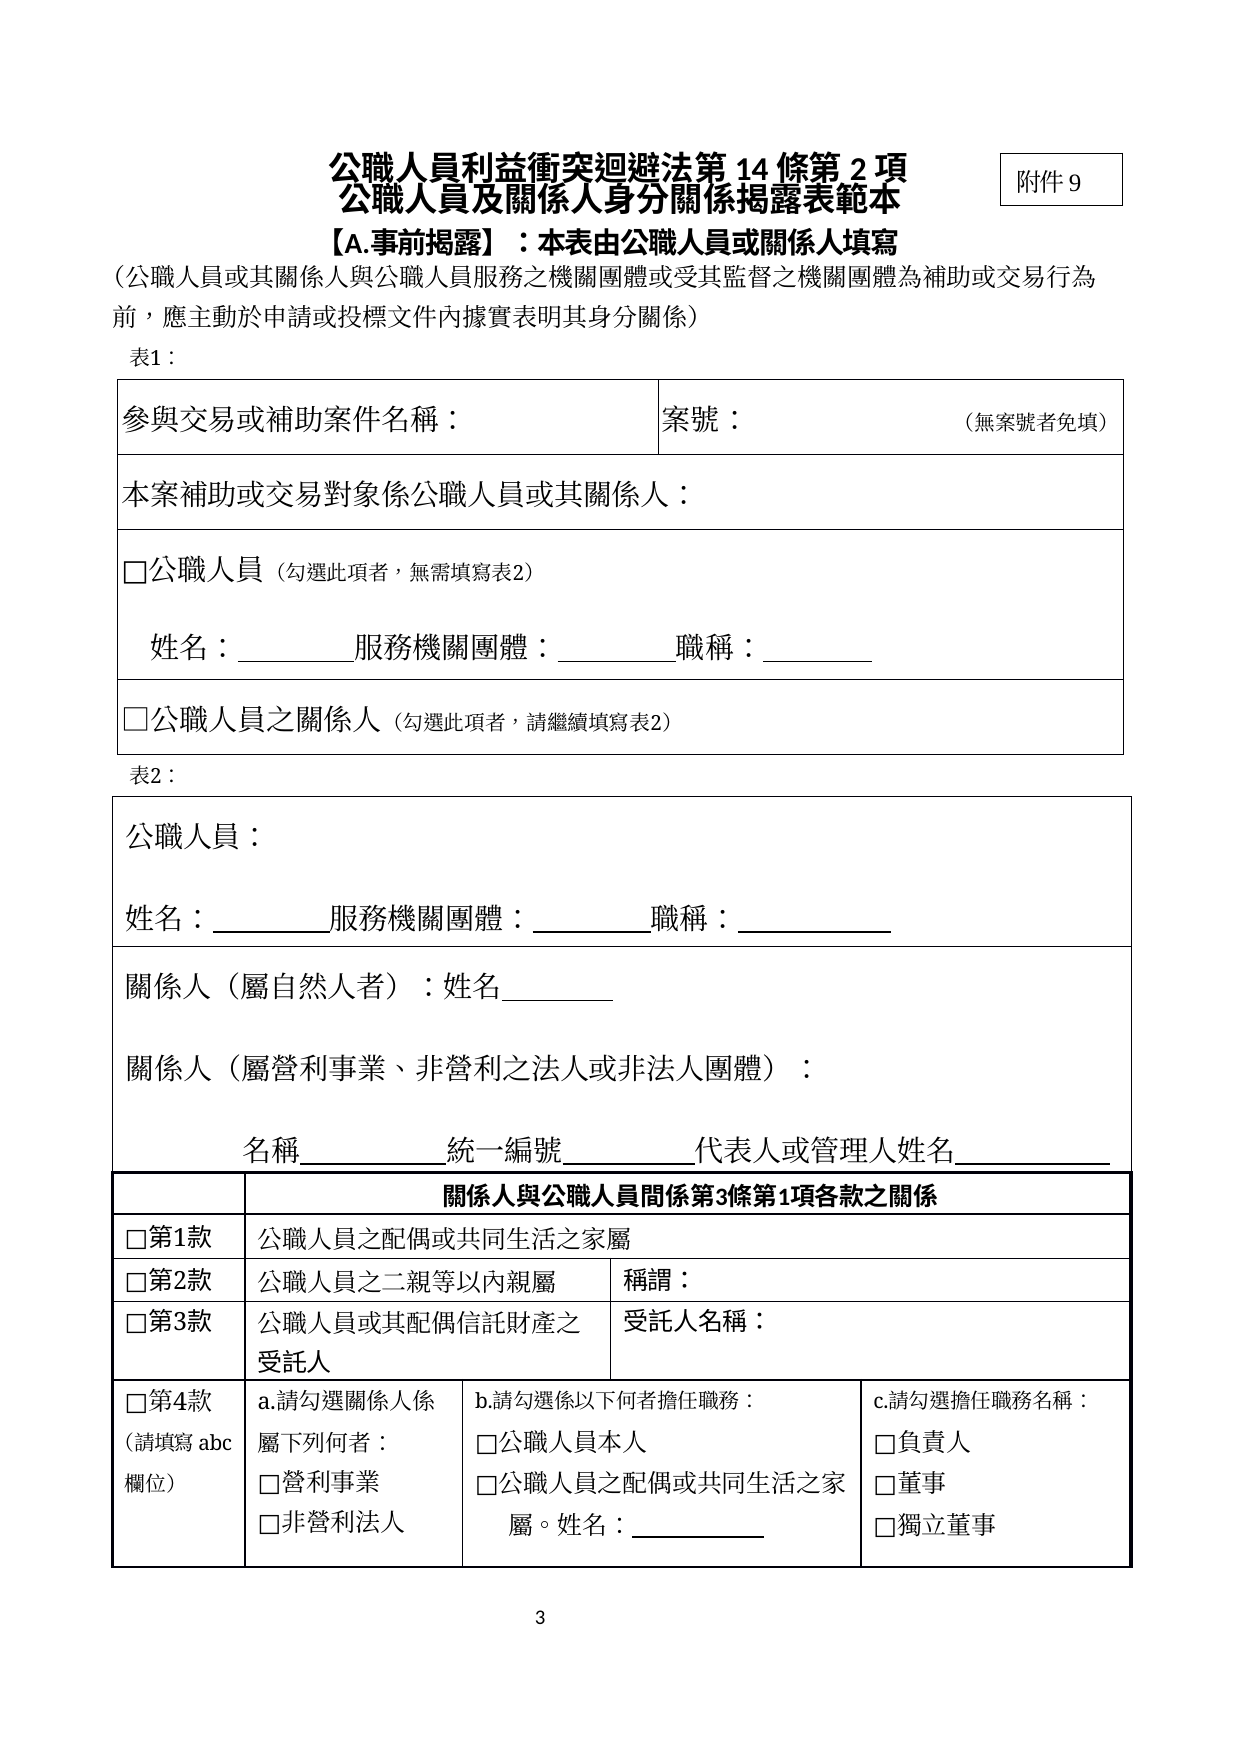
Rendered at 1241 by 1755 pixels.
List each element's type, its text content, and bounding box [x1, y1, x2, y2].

text 表2： [129, 759, 1182, 789]
table_cell 關係人（屬自然人者）：姓名 關係人（屬營利事業、非營利之法人或非法人團體）： 名稱 統一編號 代表人或管理人姓名 [113, 947, 1131, 1171]
table_cell □第3款 [114, 1302, 244, 1379]
table_cell 公職人員之配偶或共同生活之家屬 [246, 1215, 1129, 1257]
table_cell □公職人員（勾選此項者，無需填寫表2） 姓名： 服務機關團體： 職稱： [118, 530, 1123, 679]
table_cell b.請勾選係以下何者擔任職務： □公職人員本人 □公職人員之配偶或共同生活之家屬。姓名： [463, 1381, 860, 1566]
table_cell a.請勾選關係人係屬下列何者： □營利事業 □非營利法人 [246, 1381, 462, 1566]
table_cell □第1款 [114, 1215, 244, 1257]
text 【A.事前揭露】：本表由公職人員或關係人填寫 [315, 221, 1182, 262]
text 公職人員利益衝突迴避法第 14 條第 2 項公職人員及關係人身分關係揭露表範本 [328, 154, 913, 221]
table_cell 受託人名稱： [611, 1302, 1129, 1379]
table_cell 稱謂： [611, 1259, 1129, 1301]
table_cell □第2款 [114, 1259, 244, 1301]
table_cell 本案補助或交易對象係公職人員或其關係人： [118, 455, 1123, 529]
table_cell 公職人員或其配偶信託財產之 受託人 [246, 1302, 610, 1379]
text 附件 9 [1016, 163, 1122, 199]
table_header 案號： （無案號者免填） [659, 380, 1123, 454]
table_cell □第4款 （請填寫 abc 欄位） [114, 1381, 244, 1566]
text 表1： [129, 342, 1182, 372]
table_header 參與交易或補助案件名稱： [118, 380, 658, 454]
table_cell 公職人員之二親等以內親屬 [246, 1259, 610, 1301]
text （公職人員或其關係人與公職人員服務之機關團體或受其監督之機關團體為補助或交易行為 [100, 262, 1182, 292]
table_cell 關係人與公職人員間係第3條第1項各款之關係 [246, 1174, 1129, 1213]
table_cell [114, 1174, 244, 1213]
table_header 公職人員： 姓名： 服務機關團體： 職稱： [113, 797, 1131, 946]
text [1001, 154, 1122, 205]
table_cell □公職人員之關係人（勾選此項者，請繼續填寫表2） [118, 680, 1123, 754]
table_cell c.請勾選擔任職務名稱： □負責人 □董事 □獨立董事 [862, 1381, 1129, 1566]
text 前，應主動於申請或投標文件內據實表明其身分關係） [112, 298, 1182, 333]
